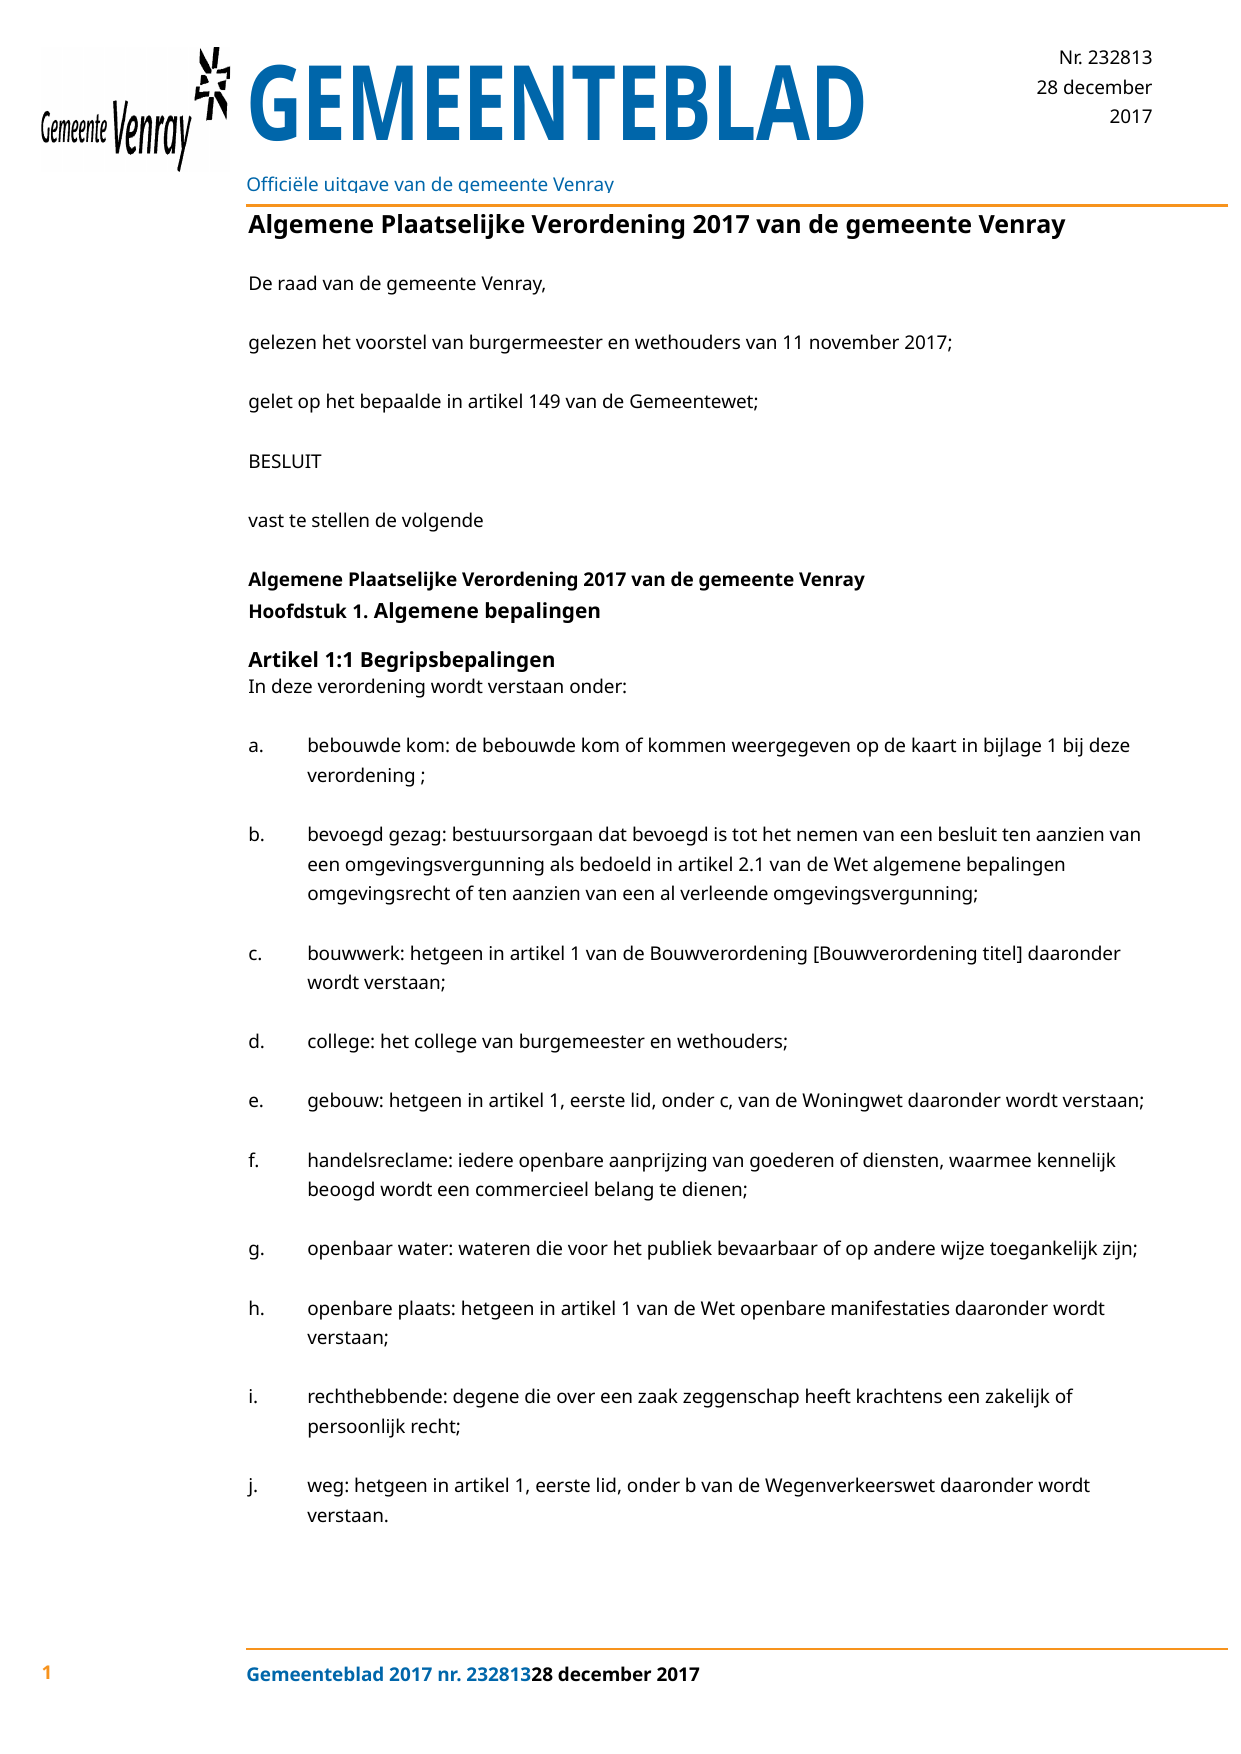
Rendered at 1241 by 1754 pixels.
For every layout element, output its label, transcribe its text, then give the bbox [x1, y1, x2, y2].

list openbaar water: wateren die voor het publiek bevaarbaar of op andere wijze toegankelijk zijn; [248, 1236, 1152, 1261]
list bevoegd gezag: bestuursorgaan dat bevoegd is tot het nemen van een besluit ten aanzien van een omgevingsvergunning als bedoeld in artikel 2.1 van de Wet algemene bepalingen omgevingsrecht of ten aanzien van een al verleende omgevingsvergunning; [248, 821, 1152, 906]
list weg: hetgeen in artikel 1, eerste lid, onder b van de Wegenverkeerswet daaronder wordt verstaan. [248, 1472, 1152, 1527]
list bebouwde kom: de bebouwde kom of kommen weergegeven op de kaart in bijlage 1 bij deze verordening ; [248, 733, 1152, 788]
text vast te stellen de volgende [248, 507, 1152, 533]
text Hoofdstuk 1. Algemene bepalingen [248, 596, 1152, 624]
text Algemene Plaatselijke Verordening 2017 van de gemeente Venray [248, 207, 1152, 241]
text In deze verordening wordt verstaan onder: [248, 673, 1152, 699]
list gebouw: hetgeen in artikel 1, eerste lid, onder c, van de Woningwet daaronder wordt verstaan; [248, 1088, 1152, 1113]
text gelezen het voorstel van burgermeester en wethouders van 11 november 2017; [248, 329, 1152, 355]
text gelet op het bepaalde in artikel 149 van de Gemeentewet; [248, 389, 1152, 414]
list openbare plaats: hetgeen in artikel 1 van de Wet openbare manifestaties daaronder wordt verstaan; [248, 1295, 1152, 1350]
list rechthebbende: degene die over een zaak zeggenschap heeft krachtens een zakelijk of persoonlijk recht; [248, 1383, 1152, 1439]
picture [41, 47, 231, 172]
text De raad van de gemeente Venray, [248, 270, 1152, 296]
text Algemene Plaatselijke Verordening 2017 van de gemeente Venray [248, 566, 1152, 592]
text BESLUIT [248, 448, 1152, 473]
list bouwwerk: hetgeen in artikel 1 van de Bouwverordening [Bouwverordening titel] daaronder wordt verstaan; [248, 940, 1152, 995]
list college: het college van burgemeester en wethouders; [248, 1028, 1152, 1054]
list handelsreclame: iedere openbare aanprijzing van goederen of diensten, waarmee kennelijk beoogd wordt een commercieel belang te dienen; [248, 1147, 1152, 1202]
text Artikel 1:1 Begripsbepalingen [248, 645, 1152, 673]
